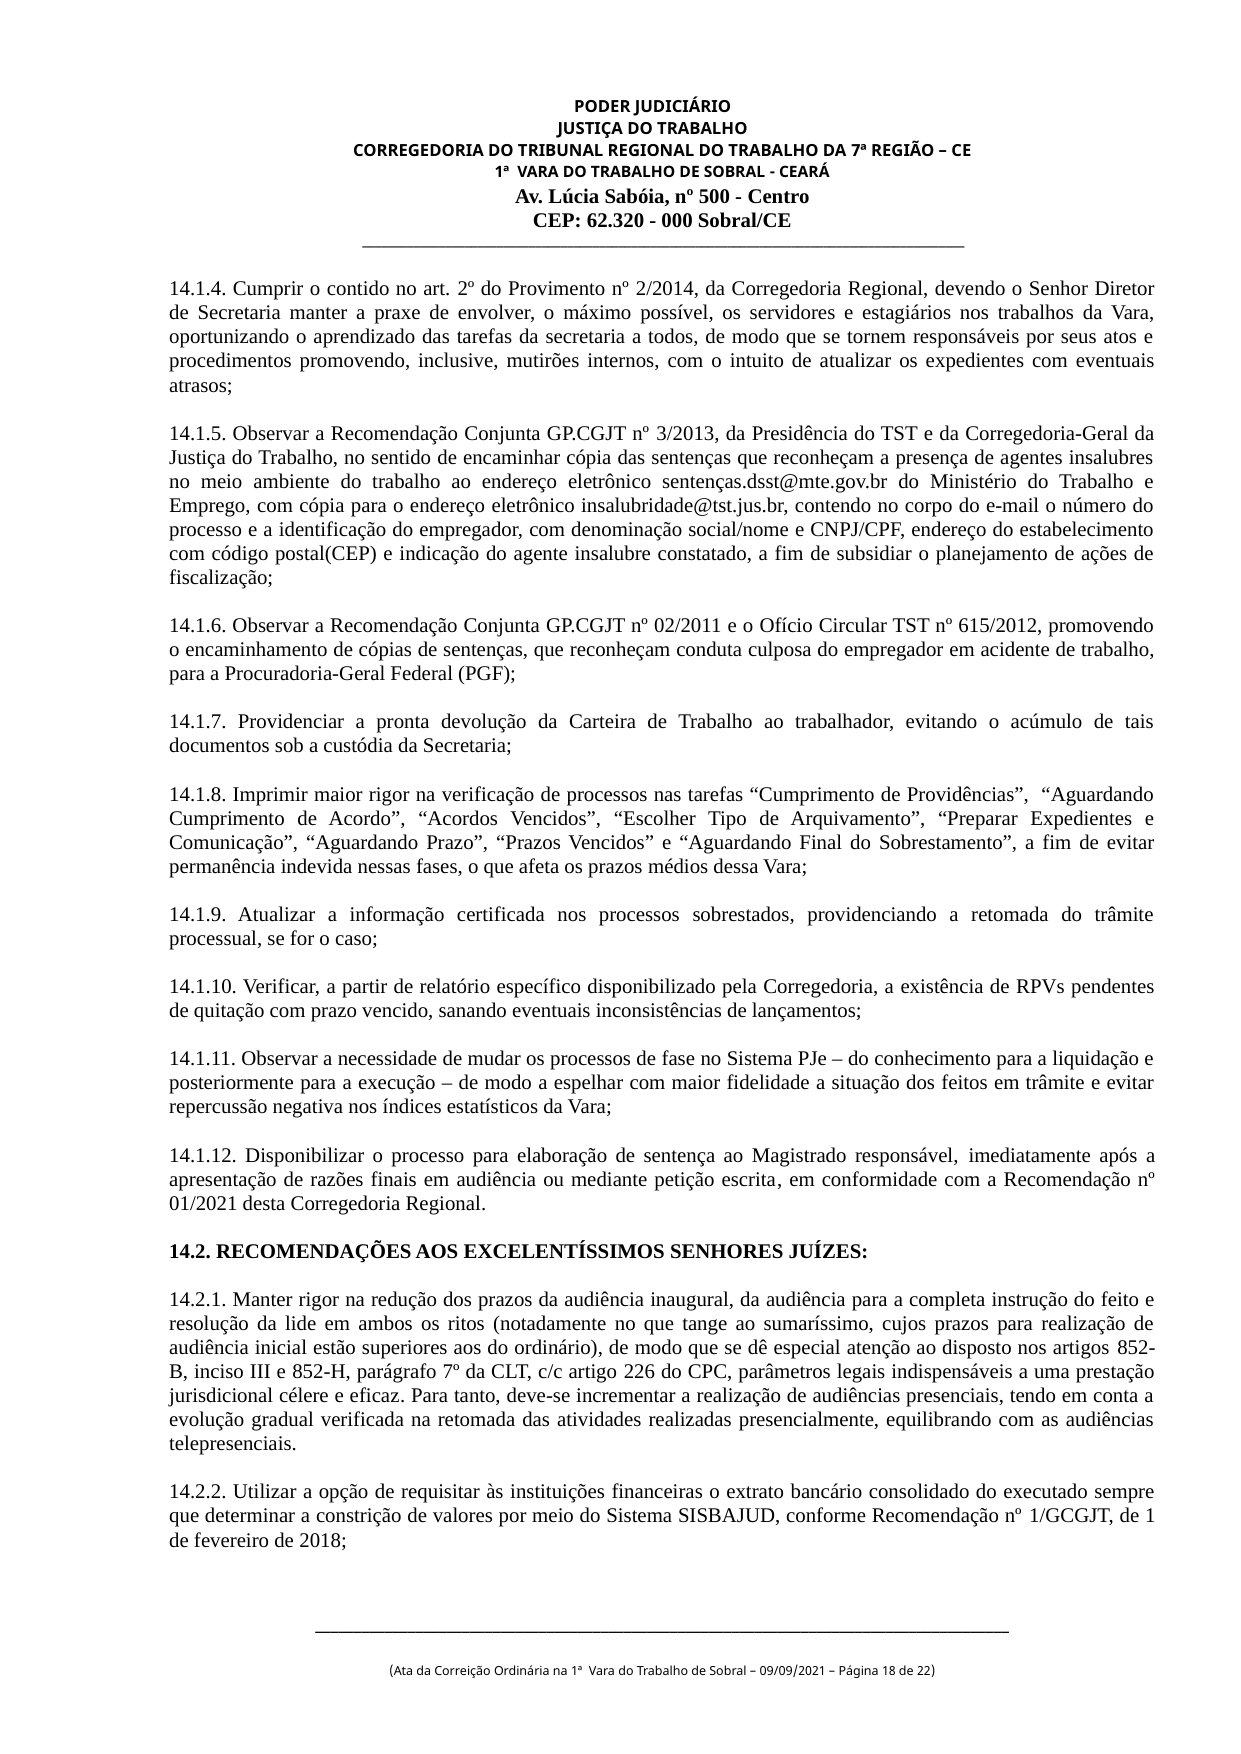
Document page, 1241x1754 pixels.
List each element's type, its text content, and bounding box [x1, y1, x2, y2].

text 14.1.10. Verificar, a partir de relatório específico disponibilizado pela Corregedoria, a existência de RPVs pendentes de quitação com prazo vencido, sanando eventuais inconsistências de lançamentos; [169, 974, 1155, 1022]
text 14.1.11. Observar a necessidade de mudar os processos de fase no Sistema PJe – do conhecimento para a liquidação e posteriormente para a execução – de modo a espelhar com maior fidelidade a situação dos feitos em trâmite e evitar repercussão negativa nos índices estatísticos da Vara; [169, 1046, 1155, 1118]
text 14.1.7. Providenciar a pronta devolução da Carteira de Trabalho ao trabalhador, evitando o acúmulo de tais documentos sob a custódia da Secretaria; [169, 709, 1155, 757]
text 14.1.5. Observar a Recomendação Conjunta GP.CGJT nº 3/2013, da Presidência do TST e da Corregedoria-Geral da Justiça do Trabalho, no sentido de encaminhar cópia das sentenças que reconheçam a presença de agentes insalubres no meio ambiente do trabalho ao endereço eletrônico sentenças.dsst@mte.gov.br do Ministério do Trabalho e Emprego, com cópia para o endereço eletrônico insalubridade@tst.jus.br, contendo no corpo do e-mail o número do processo e a identificação do empregador, com denominação social/nome e CNPJ/CPF, endereço do estabelecimento com código postal(CEP) e indicação do agente insalubre constatado, a fim de subsidiar o planejamento de ações de fiscalização; [169, 421, 1155, 589]
text 14.1.6. Observar a Recomendação Conjunta GP.CGJT nº 02/2011 e o Ofício Circular TST nº 615/2012, promovendo o encaminhamento de cópias de sentenças, que reconheçam conduta culposa do empregador em acidente de trabalho, para a Procuradoria-Geral Federal (PGF); [169, 613, 1155, 685]
text 14.1.9. Atualizar a informação certificada nos processos sobrestados, providenciando a retomada do trâmite processual, se for o caso; [169, 902, 1155, 950]
text 14.2.2. Utilizar a opção de requisitar às instituições financeiras o extrato bancário consolidado do executado sempre que determinar a constrição de valores por meio do Sistema SISBAJUD, conforme Recomendação nº 1/GCGJT, de 1 de fevereiro de 2018; [169, 1479, 1155, 1552]
text 14.1.8. Imprimir maior rigor na verificação de processos nas tarefas “Cumprimento de Providências”, “Aguardando Cumprimento de Acordo”, “Acordos Vencidos”, “Escolher Tipo de Arquivamento”, “Preparar Expedientes e Comunicação”, “Aguardando Prazo”, “Prazos Vencidos” e “Aguardando Final do Sobrestamento”, a fim de evitar permanência indevida nessas fases, o que afeta os prazos médios dessa Vara; [169, 782, 1155, 878]
text 14.1.12. Disponibilizar o processo para elaboração de sentença ao Magistrado responsável, imediatamente após a apresentação de razões finais em audiência ou mediante petição escrita, em conformidade com a Recomendação nº 01/2021 desta Corregedoria Regional. [169, 1142, 1155, 1215]
text 14.1.4. Cumprir o contido no art. 2º do Provimento nº 2/2014, da Corregedoria Regional, devendo o Senhor Diretor de Secretaria manter a praxe de envolver, o máximo possível, os servidores e estagiários nos trabalhos da Vara, oportunizando o aprendizado das tarefas da secretaria a todos, de modo que se tornem responsáveis por seus atos e procedimentos promovendo, inclusive, mutirões internos, com o intuito de atualizar os expedientes com eventuais atrasos; [169, 276, 1155, 397]
text 14.2.1. Manter rigor na redução dos prazos da audiência inaugural, da audiência para a completa instrução do feito e resolução da lide em ambos os ritos (notadamente no que tange ao sumaríssimo, cujos prazos para realização de audiência inicial estão superiores aos do ordinário), de modo que se dê especial atenção ao disposto nos artigos 852-B, inciso III e 852-H, parágrafo 7º da CLT, c/c artigo 226 do CPC, parâmetros legais indispensáveis a uma prestação jurisdicional célere e eficaz. Para tanto, deve-se incrementar a realização de audiências presenciais, tendo em conta a evolução gradual verificada na retomada das atividades realizadas presencialmente, equilibrando com as audiências telepresenciais. [169, 1287, 1155, 1455]
text 14.2. RECOMENDAÇÕES AOS EXCELENTÍSSIMOS SENHORES JUÍZES: [169, 1239, 1155, 1263]
